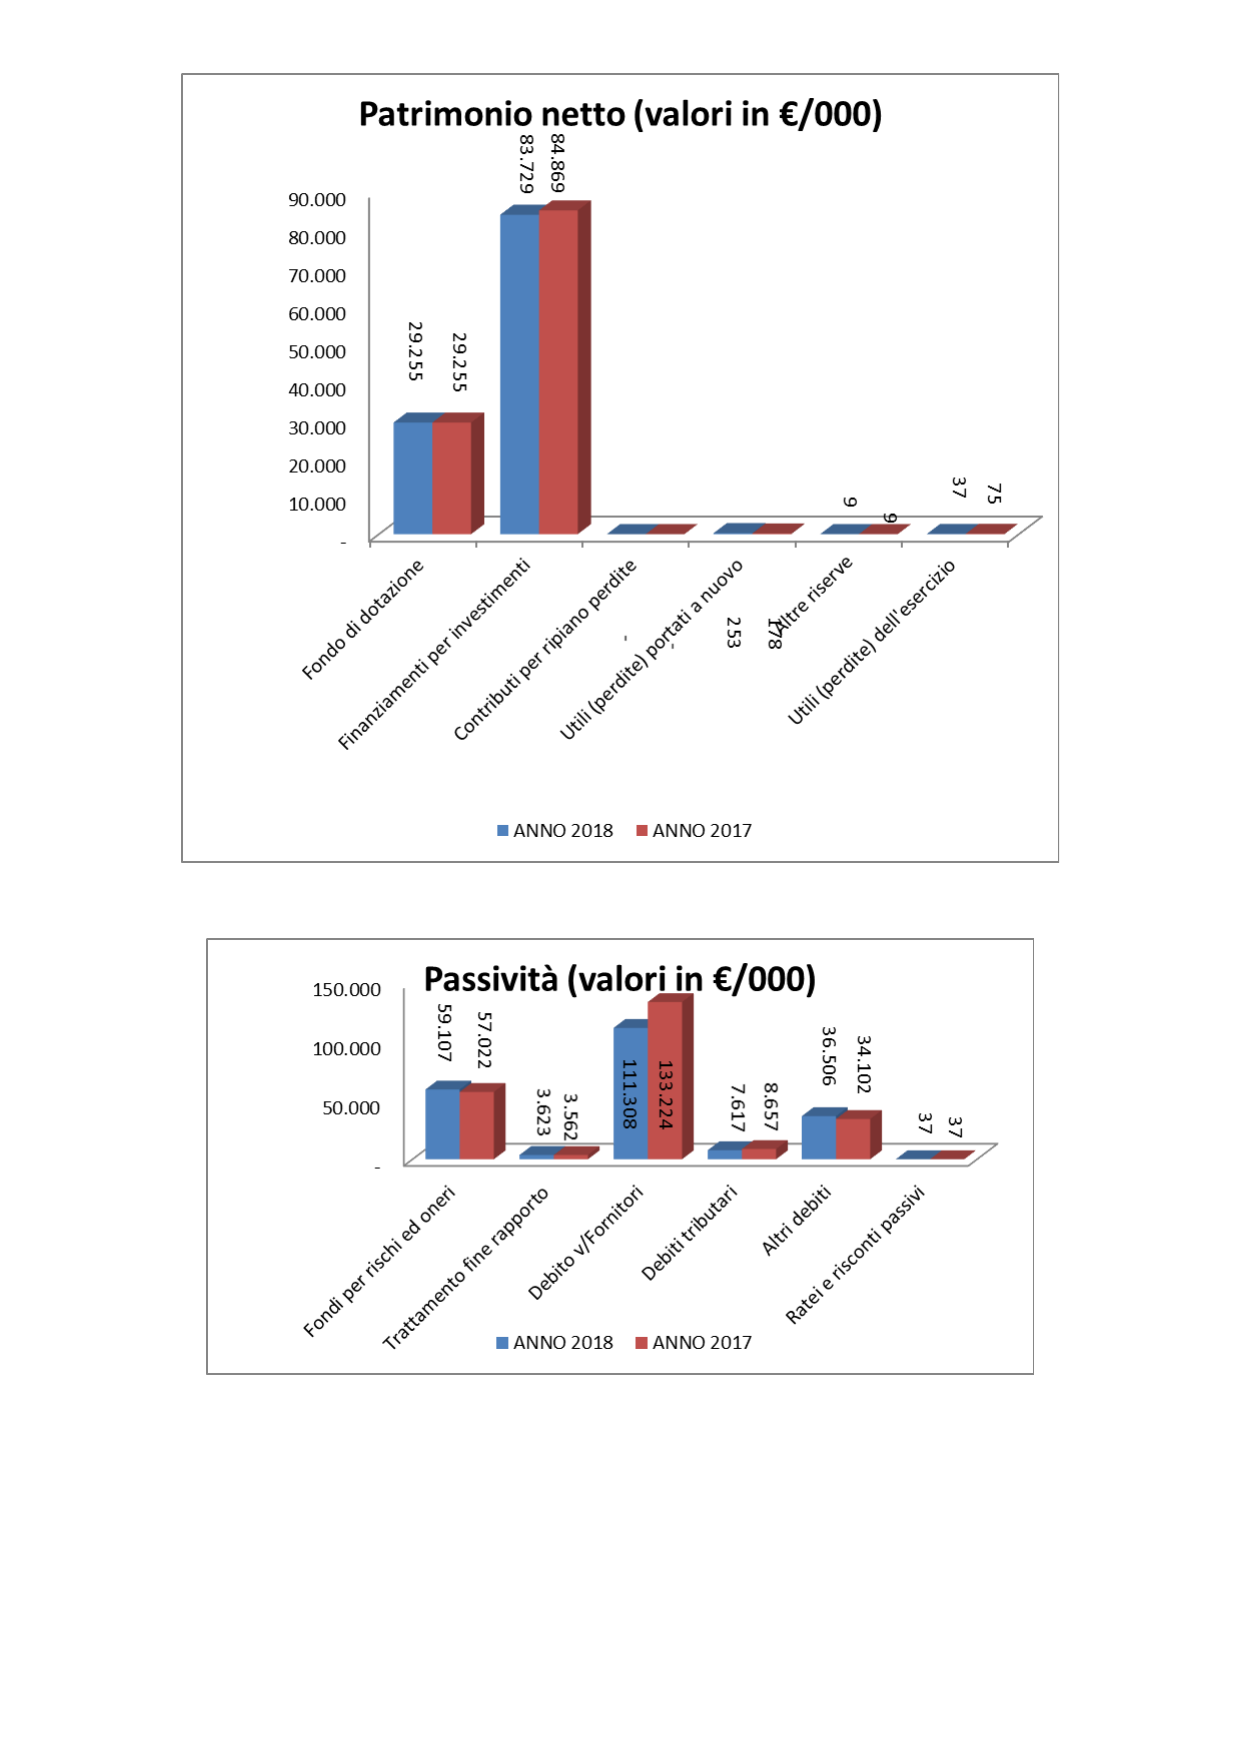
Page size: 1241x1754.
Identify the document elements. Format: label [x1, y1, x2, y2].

picture [206, 938, 1034, 1375]
picture [181, 73, 1060, 863]
